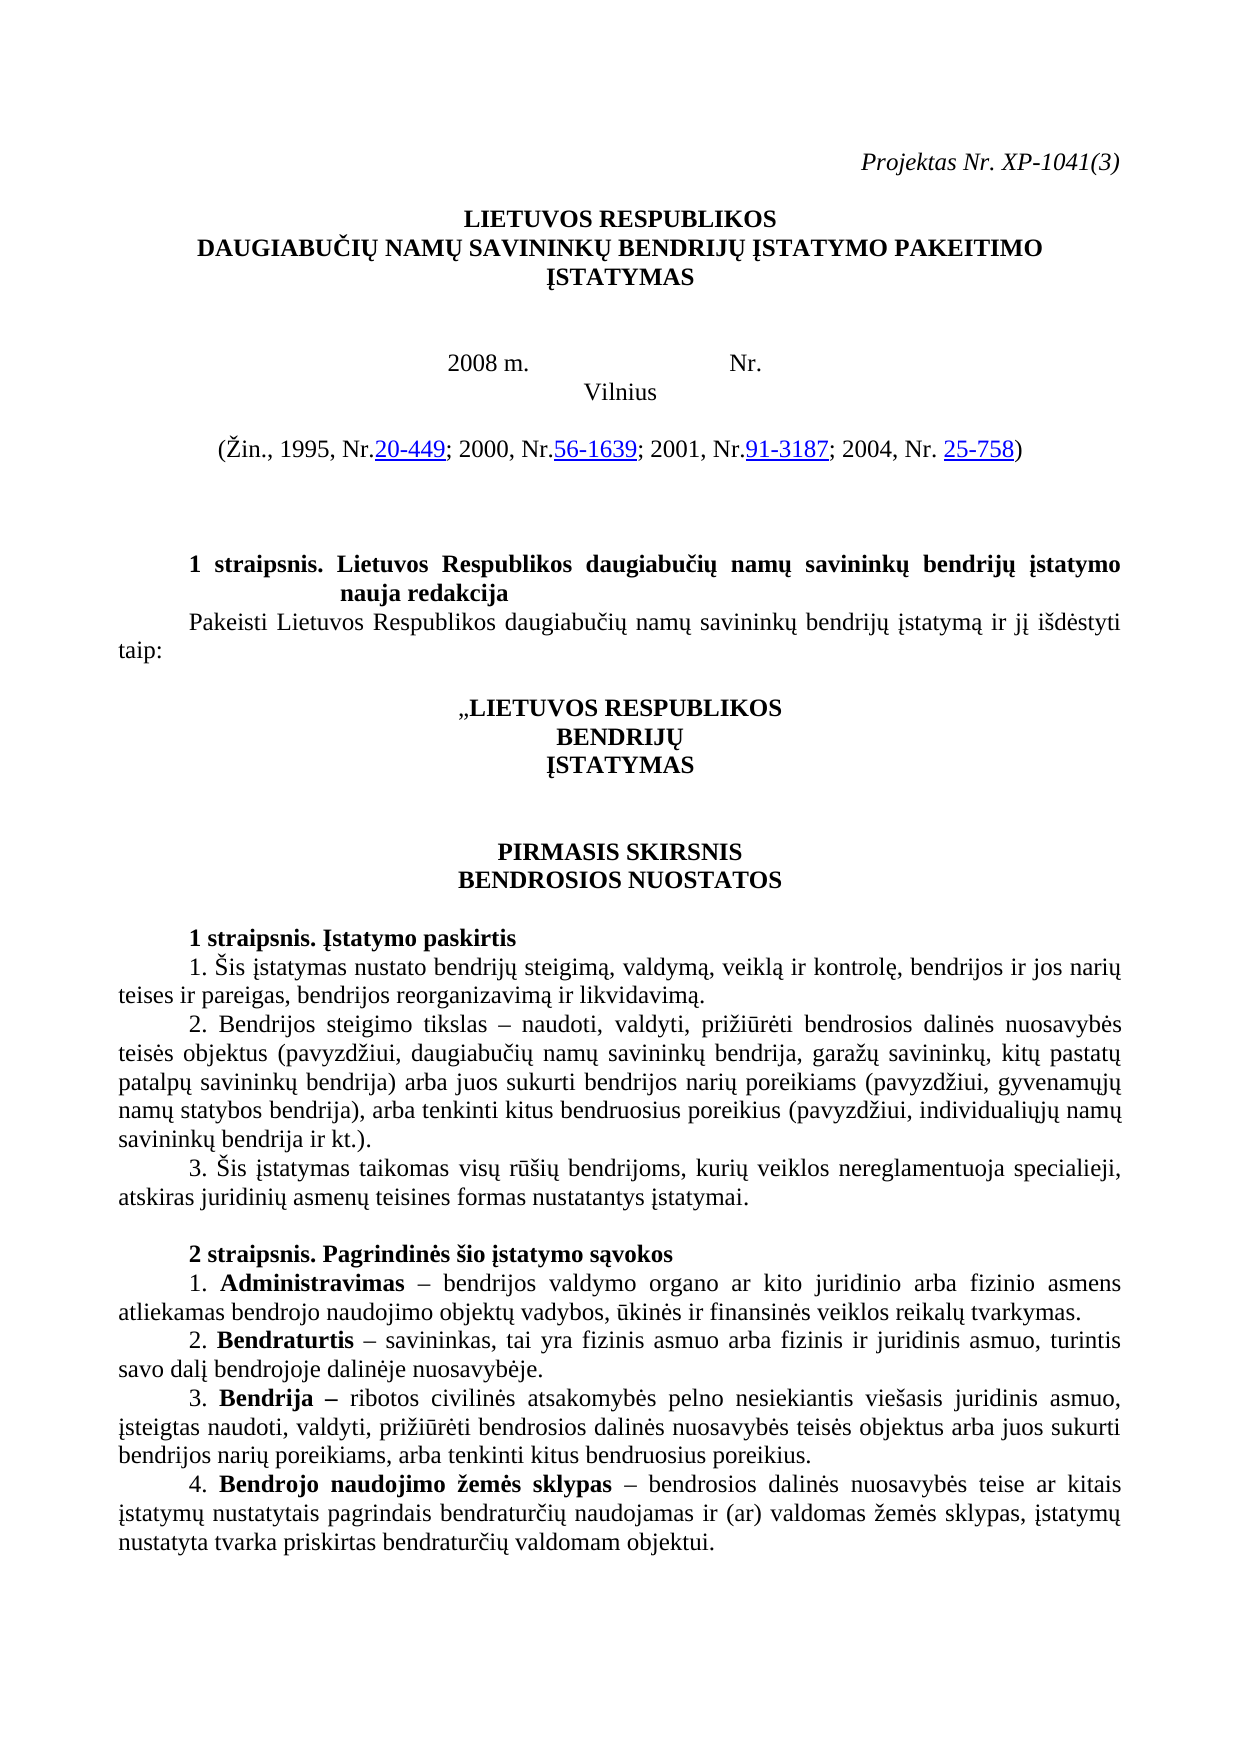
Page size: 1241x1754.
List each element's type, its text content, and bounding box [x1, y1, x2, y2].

text 1. Šis įstatymas nustato bendrijų steigimą, valdymą, veiklą ir kontrolę, bendrijos ir jos narių teises ir pareigas, bendrijos reorganizavimą ir likvidavimą. [118, 952, 1122, 1009]
text (Žin., 1995, Nr.20-449; 2000, Nr.56-1639; 2001, Nr.91-3187; 2004, Nr. 25-758) [118, 434, 1122, 463]
text 3. Šis įstatymas taikomas visų rūšių bendrijoms, kurių veiklos nereglamentuoja specialieji, atskiras juridinių asmenų teisines formas nustatantys įstatymai. [118, 1153, 1122, 1211]
text LIETUVOS RESPUBLIKOS [118, 204, 1122, 233]
text „LIETUVOS RESPUBLIKOS [118, 693, 1122, 722]
text Vilnius [118, 377, 1122, 406]
text 2 straipsnis. Pagrindinės šio įstatymo sąvokos [118, 1239, 1122, 1268]
text BENDROSIOS NUOSTATOS [118, 866, 1122, 894]
text 2. Bendrijos steigimo tikslas – naudoti, valdyti, prižiūrėti bendrosios dalinės nuosavybės teisės objektus (pavyzdžiui, daugiabučių namų savininkų bendrija, garažų savininkų, kitų pastatų patalpų savininkų bendrija) arba juos sukurti bendrijos narių poreikiams (pavyzdžiui, gyvenamųjų namų statybos bendrija), arba tenkinti kitus bendruosius poreikius (pavyzdžiui, individualiųjų namų savininkų bendrija ir kt.). [118, 1009, 1122, 1153]
text 1 straipsnis. Lietuvos Respublikos daugiabučių namų savininkų bendrijų įstatymo nauja redakcija [188, 549, 1122, 607]
text 1 straipsnis. Įstatymo paskirtis [118, 923, 1122, 952]
text DAUGIABUČIŲ NAMŲ SAVININKŲ BENDRIJŲ ĮSTATYMO PAKEITIMO [118, 233, 1122, 262]
text PIRMASIS SKIRSNIS [118, 837, 1122, 866]
text Pakeisti Lietuvos Respublikos daugiabučių namų savininkų bendrijų įstatymą ir jį išdėstyti taip: [118, 607, 1122, 664]
text BENDRIJŲ [118, 722, 1122, 751]
text 4. Bendrojo naudojimo žemės sklypas – bendrosios dalinės nuosavybės teise ar kitais įstatymų nustatytais pagrindais bendraturčių naudojamas ir (ar) valdomas žemės sklypas, įstatymų nustatyta tvarka priskirtas bendraturčių valdomam objektui. [118, 1469, 1122, 1556]
text 3. Bendrija – ribotos civilinės atsakomybės pelno nesiekiantis viešasis juridinis asmuo, įsteigtas naudoti, valdyti, prižiūrėti bendrosios dalinės nuosavybės teisės objektus arba juos sukurti bendrijos narių poreikiams, arba tenkinti kitus bendruosius poreikius. [118, 1383, 1122, 1469]
text 2. Bendraturtis – savininkas, tai yra fizinis asmuo arba fizinis ir juridinis asmuo, turintis savo dalį bendrojoje dalinėje nuosavybėje. [118, 1326, 1122, 1383]
text Projektas Nr. XP-1041(3) [118, 147, 1122, 176]
text 1. Administravimas – bendrijos valdymo organo ar kito juridinio arba fizinio asmens atliekamas bendrojo naudojimo objektų vadybos, ūkinės ir finansinės veiklos reikalų tvarkymas. [118, 1268, 1122, 1326]
text 2008 m. Nr. [118, 348, 1122, 377]
text ĮSTATYMAS [118, 751, 1122, 779]
text ĮSTATYMAS [118, 262, 1122, 291]
